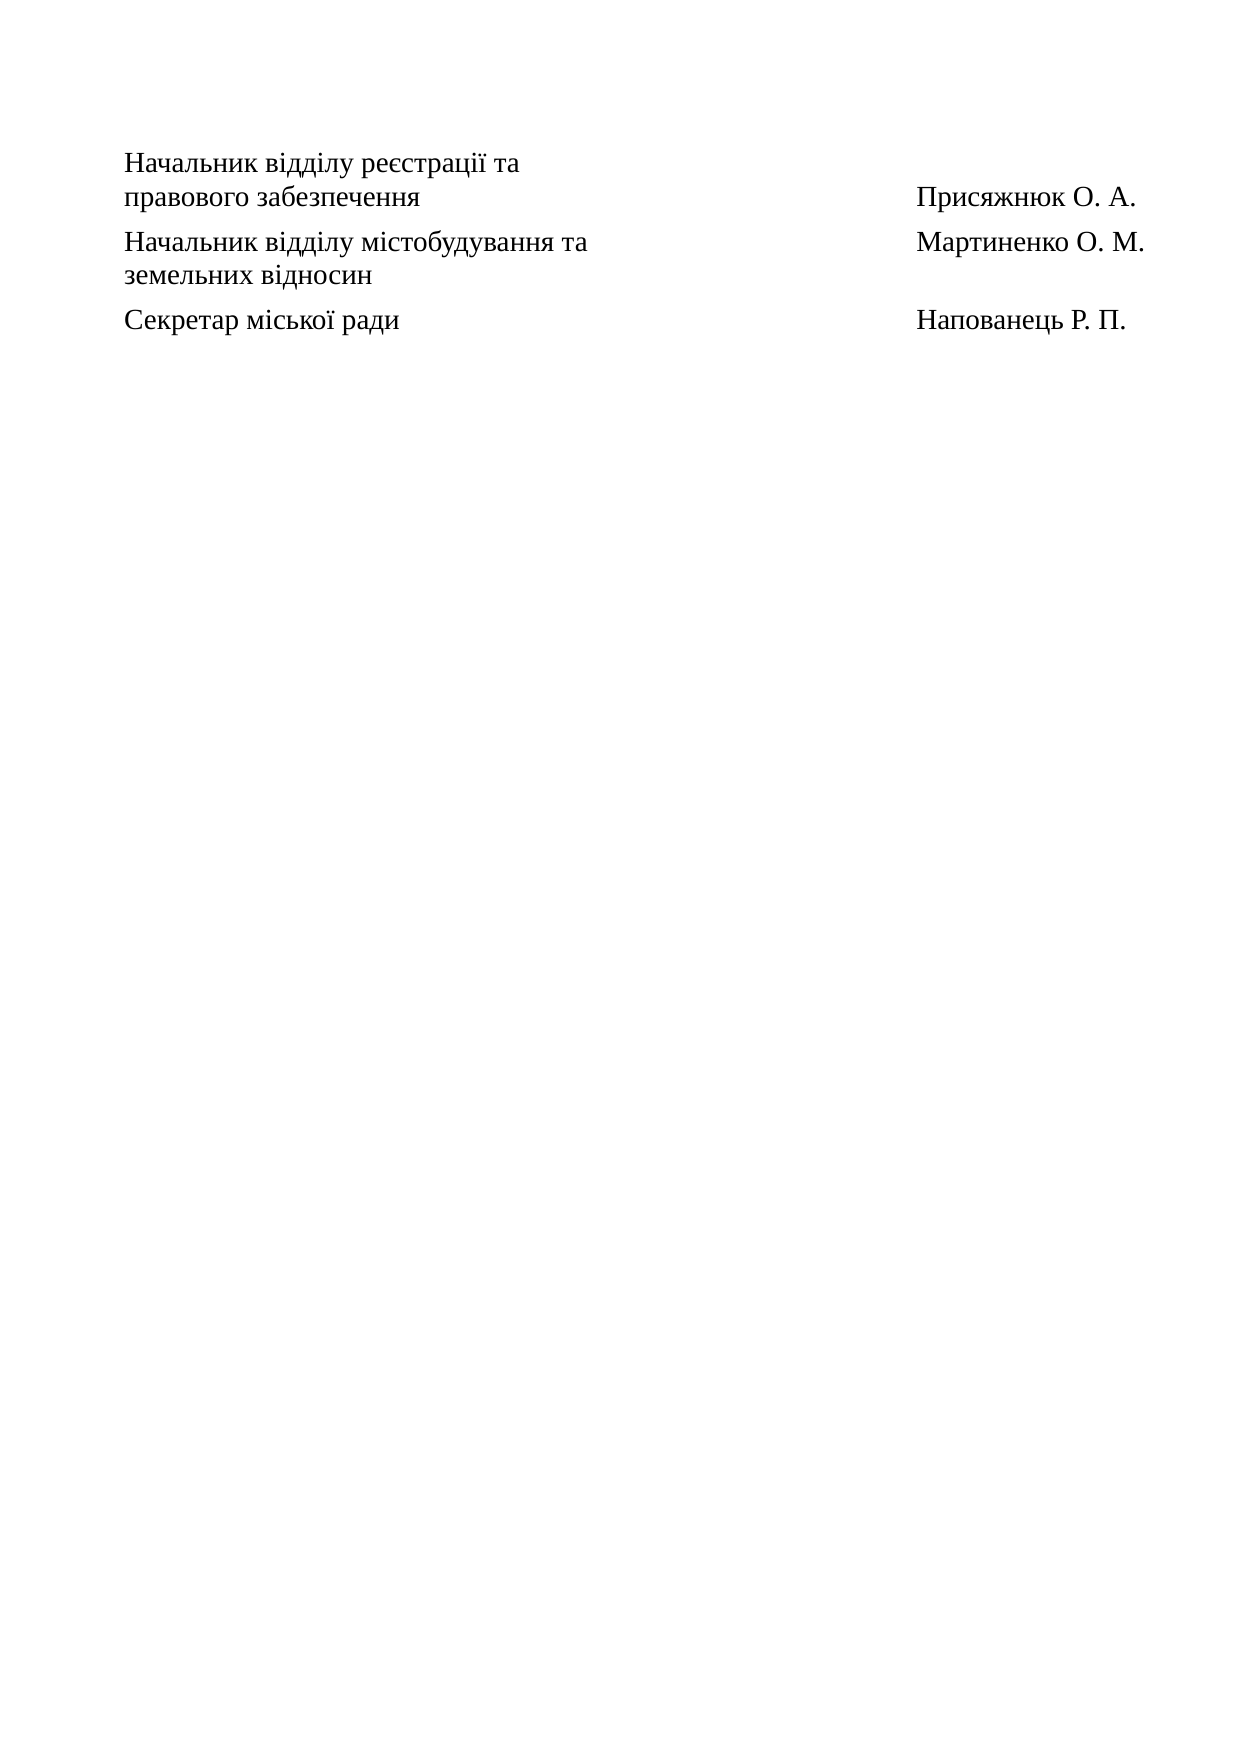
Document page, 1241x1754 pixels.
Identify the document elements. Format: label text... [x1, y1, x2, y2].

table_cell [621, 297, 910, 342]
table_cell Секретар міської ради [118, 297, 621, 342]
table_cell Напованець Р. П. [910, 297, 1193, 342]
table_header [621, 140, 910, 218]
table_cell Мартиненко О. М. [910, 218, 1193, 297]
table_cell Начальник відділу містобудування та земельних відносин [118, 218, 621, 297]
table_header Начальник відділу реєстрації та правового забезпечення [118, 140, 621, 218]
table_cell [621, 218, 910, 297]
table_header Присяжнюк О. А. [910, 140, 1193, 218]
